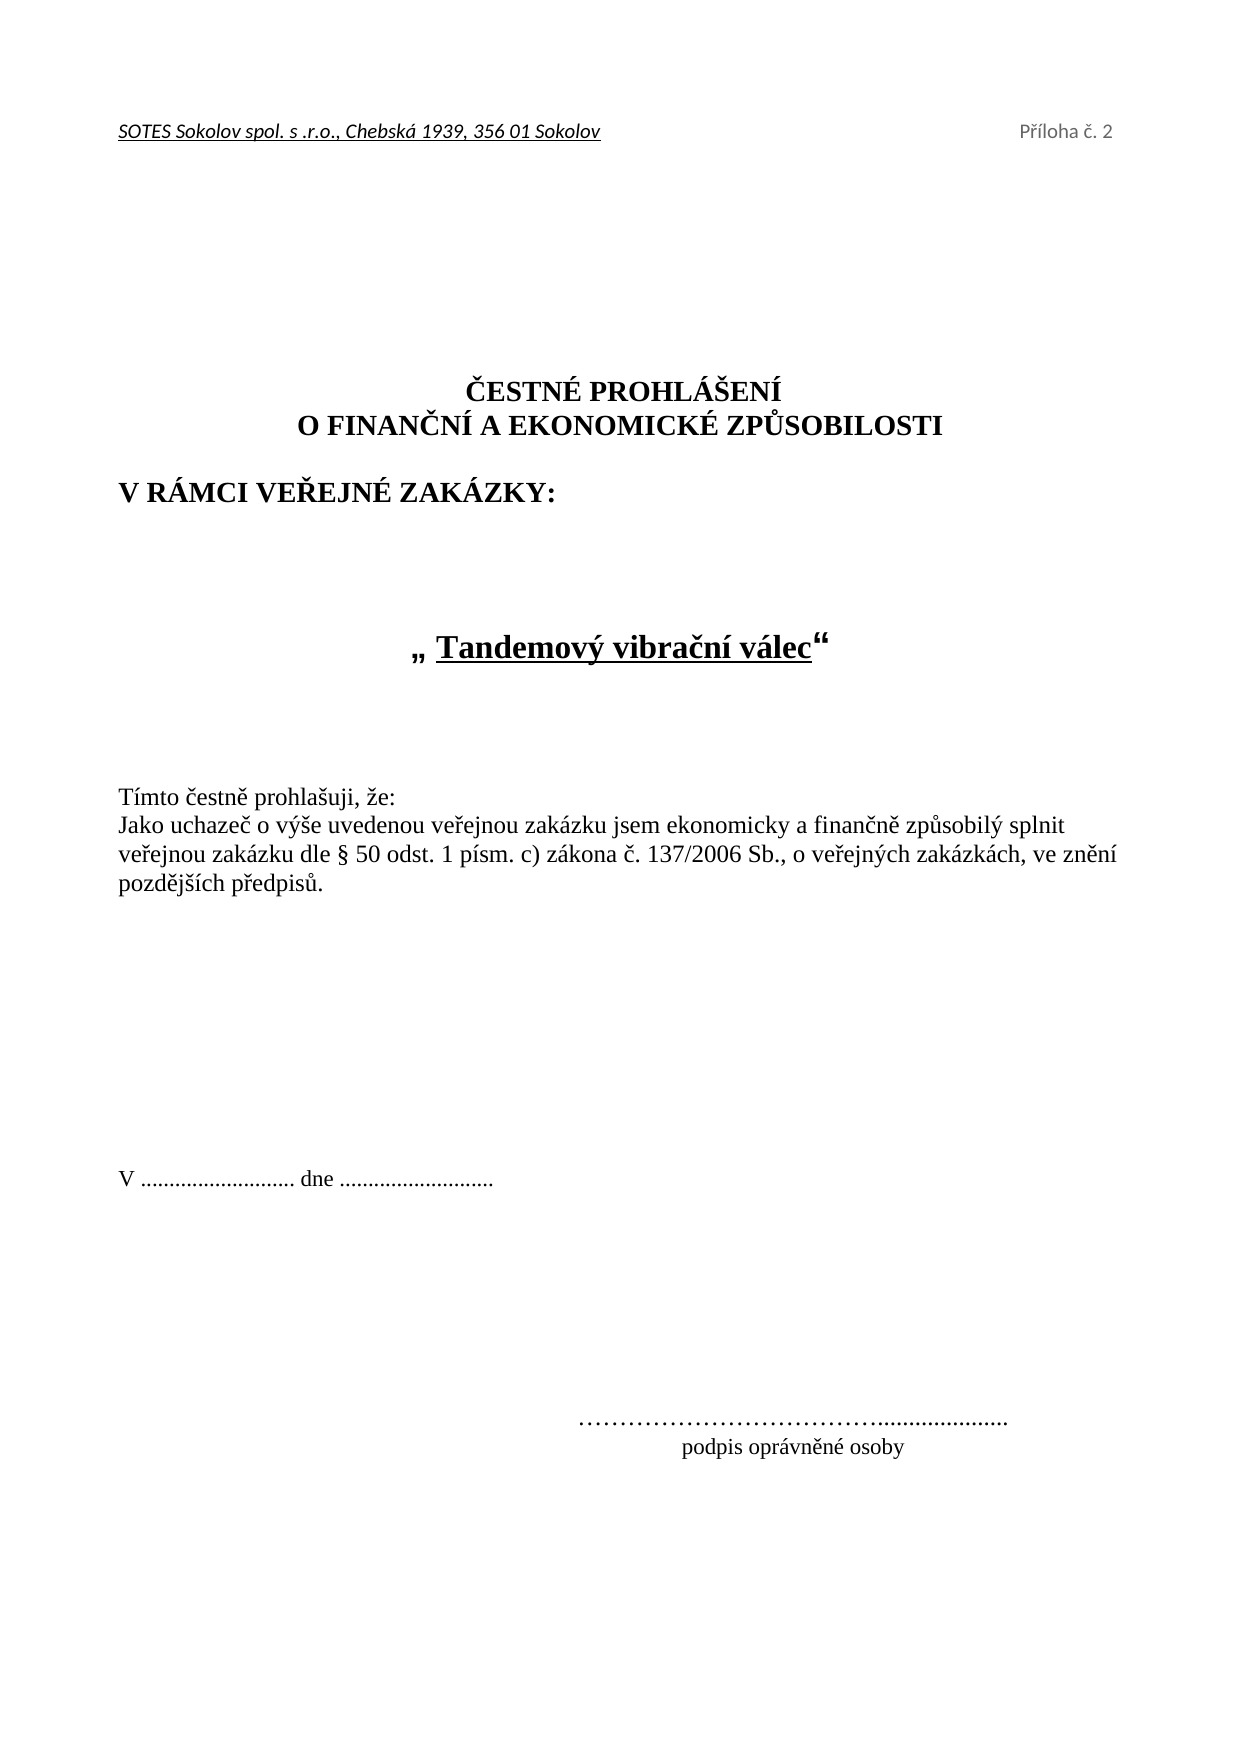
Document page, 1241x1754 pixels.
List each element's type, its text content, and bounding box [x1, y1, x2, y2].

subtitle podpis oprávněné osoby [502, 1431, 1122, 1459]
text V RÁMCI VEŘEJNÉ ZAKÁZKY: [118, 475, 1122, 508]
text Tímto čestně prohlašuji, že: [118, 782, 1122, 810]
text ………………………………..................... [502, 1402, 1122, 1431]
text „ Tandemový vibrační válec“ [118, 623, 1122, 667]
text ČESTNÉ PROHLÁŠENÍ [118, 374, 1122, 408]
text Jako uchazeč o výše uvedenou veřejnou zakázku jsem ekonomicky a finančně způsobilý splnit veřejnou zakázku dle § 50 odst. 1 písm. c) zákona č. 137/2006 Sb., o veřejných zakázkách, ve znění pozdějších předpisů. [118, 810, 1122, 897]
subtitle V ........................... dne ........................... [118, 1165, 1122, 1191]
text O FINANČNÍ A EKONOMICKÉ ZPŮSOBILOSTI [118, 408, 1122, 441]
